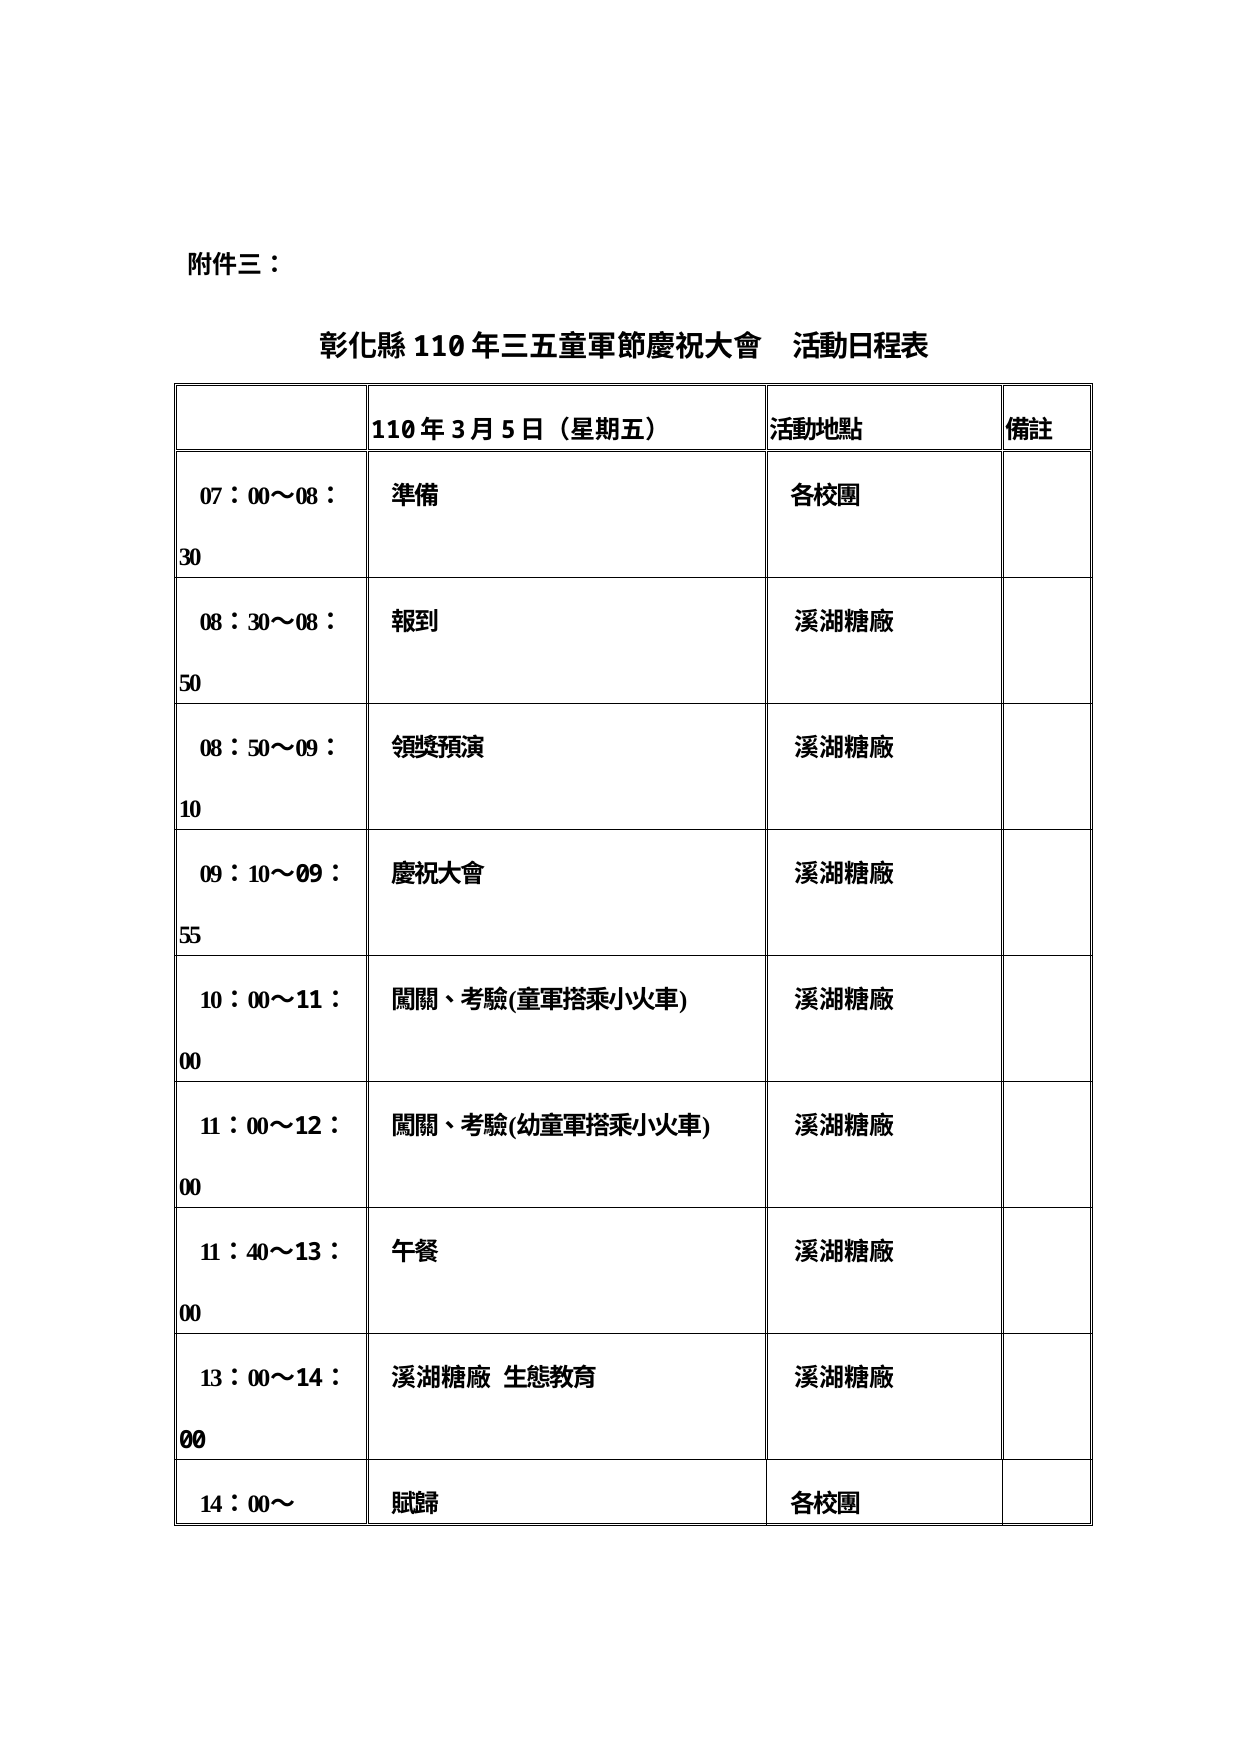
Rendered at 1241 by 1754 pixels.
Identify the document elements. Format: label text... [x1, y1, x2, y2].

table_cell 準備 [369, 452, 765, 577]
table_cell 溪湖糖廠 [768, 1334, 1001, 1459]
table_cell 13：00〜14：00 [177, 1334, 366, 1459]
text 彰化縣110年三五童軍節慶祝大會 活動日程表 [198, 302, 1053, 364]
table_cell 各校團 [767, 1460, 1002, 1523]
table_cell 溪湖糖廠 [768, 956, 1001, 1081]
table_cell [1004, 830, 1090, 955]
table_cell 溪湖糖廠 [768, 830, 1001, 955]
table_cell 08：30〜08：50 [177, 578, 366, 703]
table_cell 慶祝大會 [369, 830, 765, 955]
table_cell [1004, 956, 1090, 1081]
table_cell 各校團 [768, 452, 1001, 577]
table_header 備註 [1004, 386, 1090, 449]
table_cell [1004, 704, 1090, 829]
table_header 活動地點 [768, 386, 1001, 449]
table_cell [1004, 578, 1090, 703]
table_cell [1004, 452, 1090, 577]
table_cell 溪湖糖廠 [768, 578, 1001, 703]
table_cell 10：00〜11：00 [177, 956, 366, 1081]
table_cell 07：00〜08：30 [177, 452, 366, 577]
table_cell [1003, 1460, 1090, 1523]
table_cell 闖關、考驗(童軍搭乘小火車) [369, 956, 765, 1081]
table_header [177, 386, 366, 449]
table_cell 領獎預演 [369, 704, 765, 829]
table_cell 溪湖糖廠 [768, 1208, 1001, 1333]
table_cell 溪湖糖廠 [768, 704, 1001, 829]
table_cell 08：50〜09：10 [177, 704, 366, 829]
table_cell 溪湖糖廠 生態教育 [369, 1334, 765, 1459]
table_cell 14：00〜 [177, 1460, 366, 1523]
table_cell 午餐 [369, 1208, 765, 1333]
table_cell [1004, 1082, 1090, 1207]
table_cell [1004, 1208, 1090, 1333]
table_header 110年3月5日（星期五） [369, 386, 765, 449]
table_cell [1004, 1334, 1090, 1459]
table_cell 11：40〜13：00 [177, 1208, 366, 1333]
table_cell 11：00〜12：00 [177, 1082, 366, 1207]
table_cell 溪湖糖廠 [768, 1082, 1001, 1207]
table_cell 賦歸 [369, 1460, 766, 1523]
table_cell 闖關、考驗(幼童軍搭乘小火車) [369, 1082, 765, 1207]
table_cell 報到 [369, 578, 765, 703]
table_cell 09：10〜09：55 [177, 830, 366, 955]
text 附件三： [187, 221, 1053, 283]
